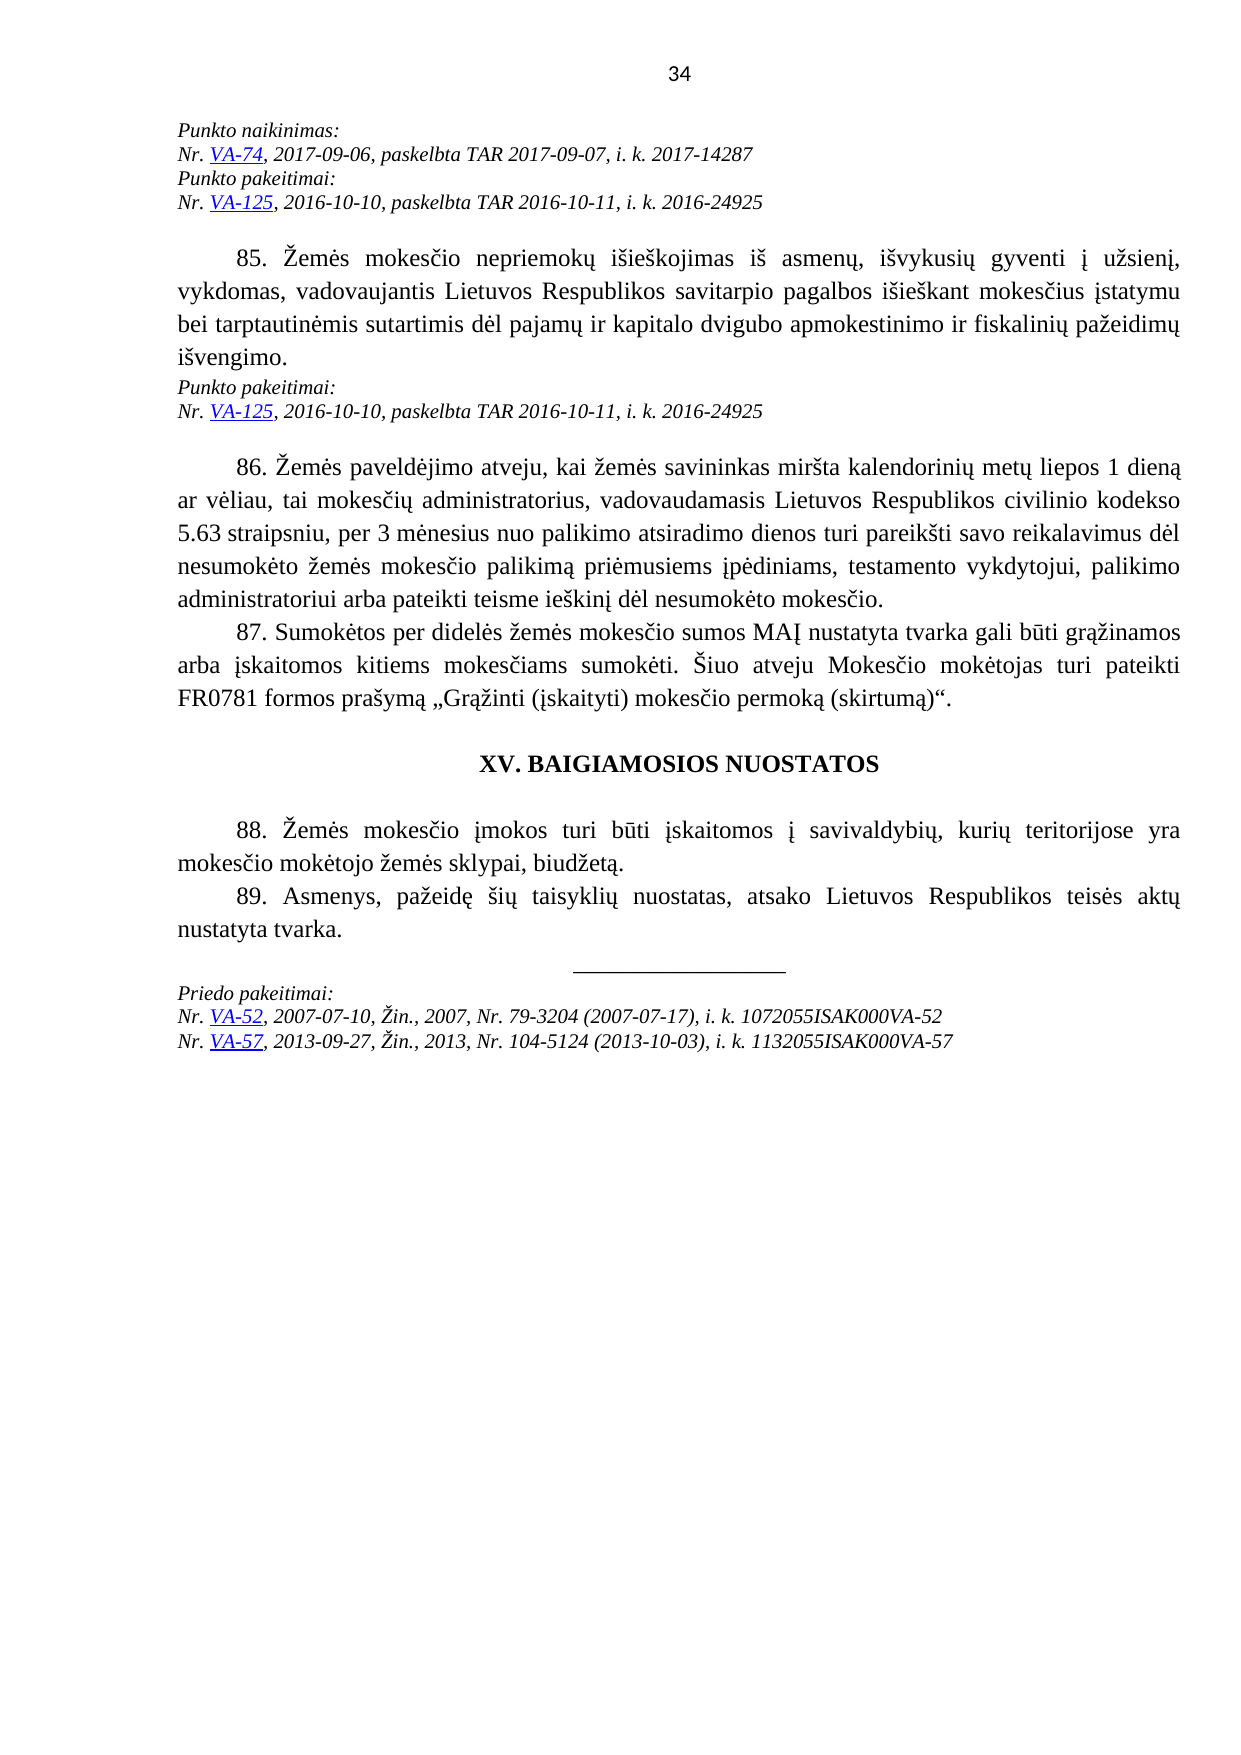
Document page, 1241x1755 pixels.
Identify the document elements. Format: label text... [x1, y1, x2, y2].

text 88. Žemės mokesčio įmokos turi būti įskaitomos į savivaldybių, kurių teritorijose yra mokesčio mokėtojo žemės sklypai, biudžetą. [177, 815, 1181, 877]
text Nr. VA-74, 2017-09-06, paskelbta TAR 2017-09-07, i. k. 2017-14287 [177, 142, 1181, 166]
text _________________ [177, 947, 1181, 976]
text Nr. VA-57, 2013-09-27, Žin., 2013, Nr. 104-5124 (2013-10-03), i. k. 1132055ISAK000VA-57 [177, 1028, 1181, 1053]
text Nr. VA-125, 2016-10-10, paskelbta TAR 2016-10-11, i. k. 2016-24925 [177, 190, 1181, 214]
text 89. Asmenys, pažeidę šių taisyklių nuostatas, atsako Lietuvos Respublikos teisės aktų nustatyta tvarka. [177, 881, 1181, 943]
text Punkto pakeitimai: [177, 375, 1181, 399]
text XV. BAIGIAMOSIOS NUOSTATOS [177, 749, 1181, 778]
text Punkto naikinimas: [177, 118, 1181, 142]
text 85. Žemės mokesčio nepriemokų išieškojimas iš asmenų, išvykusių gyventi į užsienį, vykdomas, vadovaujantis Lietuvos Respublikos savitarpio pagalbos išieškant mokesčius įstatymu bei tarptautinėmis sutartimis dėl pajamų ir kapitalo dvigubo apmokestinimo ir fiskalinių pažeidimų išvengimo. [177, 243, 1181, 371]
text Nr. VA-125, 2016-10-10, paskelbta TAR 2016-10-11, i. k. 2016-24925 [177, 399, 1181, 423]
text 87. Sumokėtos per didelės žemės mokesčio sumos MAĮ nustatyta tvarka gali būti grąžinamos arba įskaitomos kitiems mokesčiams sumokėti. Šiuo atveju Mokesčio mokėtojas turi pateikti FR0781 formos prašymą „Grąžinti (įskaityti) mokesčio permoką (skirtumą)“. [177, 617, 1181, 712]
text Punkto pakeitimai: [177, 166, 1181, 190]
text Priedo pakeitimai: [177, 980, 1181, 1004]
text 86. Žemės paveldėjimo atveju, kai žemės savininkas miršta kalendorinių metų liepos 1 dieną ar vėliau, tai mokesčių administratorius, vadovaudamasis Lietuvos Respublikos civilinio kodekso 5.63 straipsniu, per 3 mėnesius nuo palikimo atsiradimo dienos turi pareikšti savo reikalavimus dėl nesumokėto žemės mokesčio palikimą priėmusiems įpėdiniams, testamento vykdytojui, palikimo administratoriui arba pateikti teisme ieškinį dėl nesumokėto mokesčio. [177, 452, 1181, 613]
text Nr. VA-52, 2007-07-10, Žin., 2007, Nr. 79-3204 (2007-07-17), i. k. 1072055ISAK000VA-52 [177, 1004, 1181, 1028]
